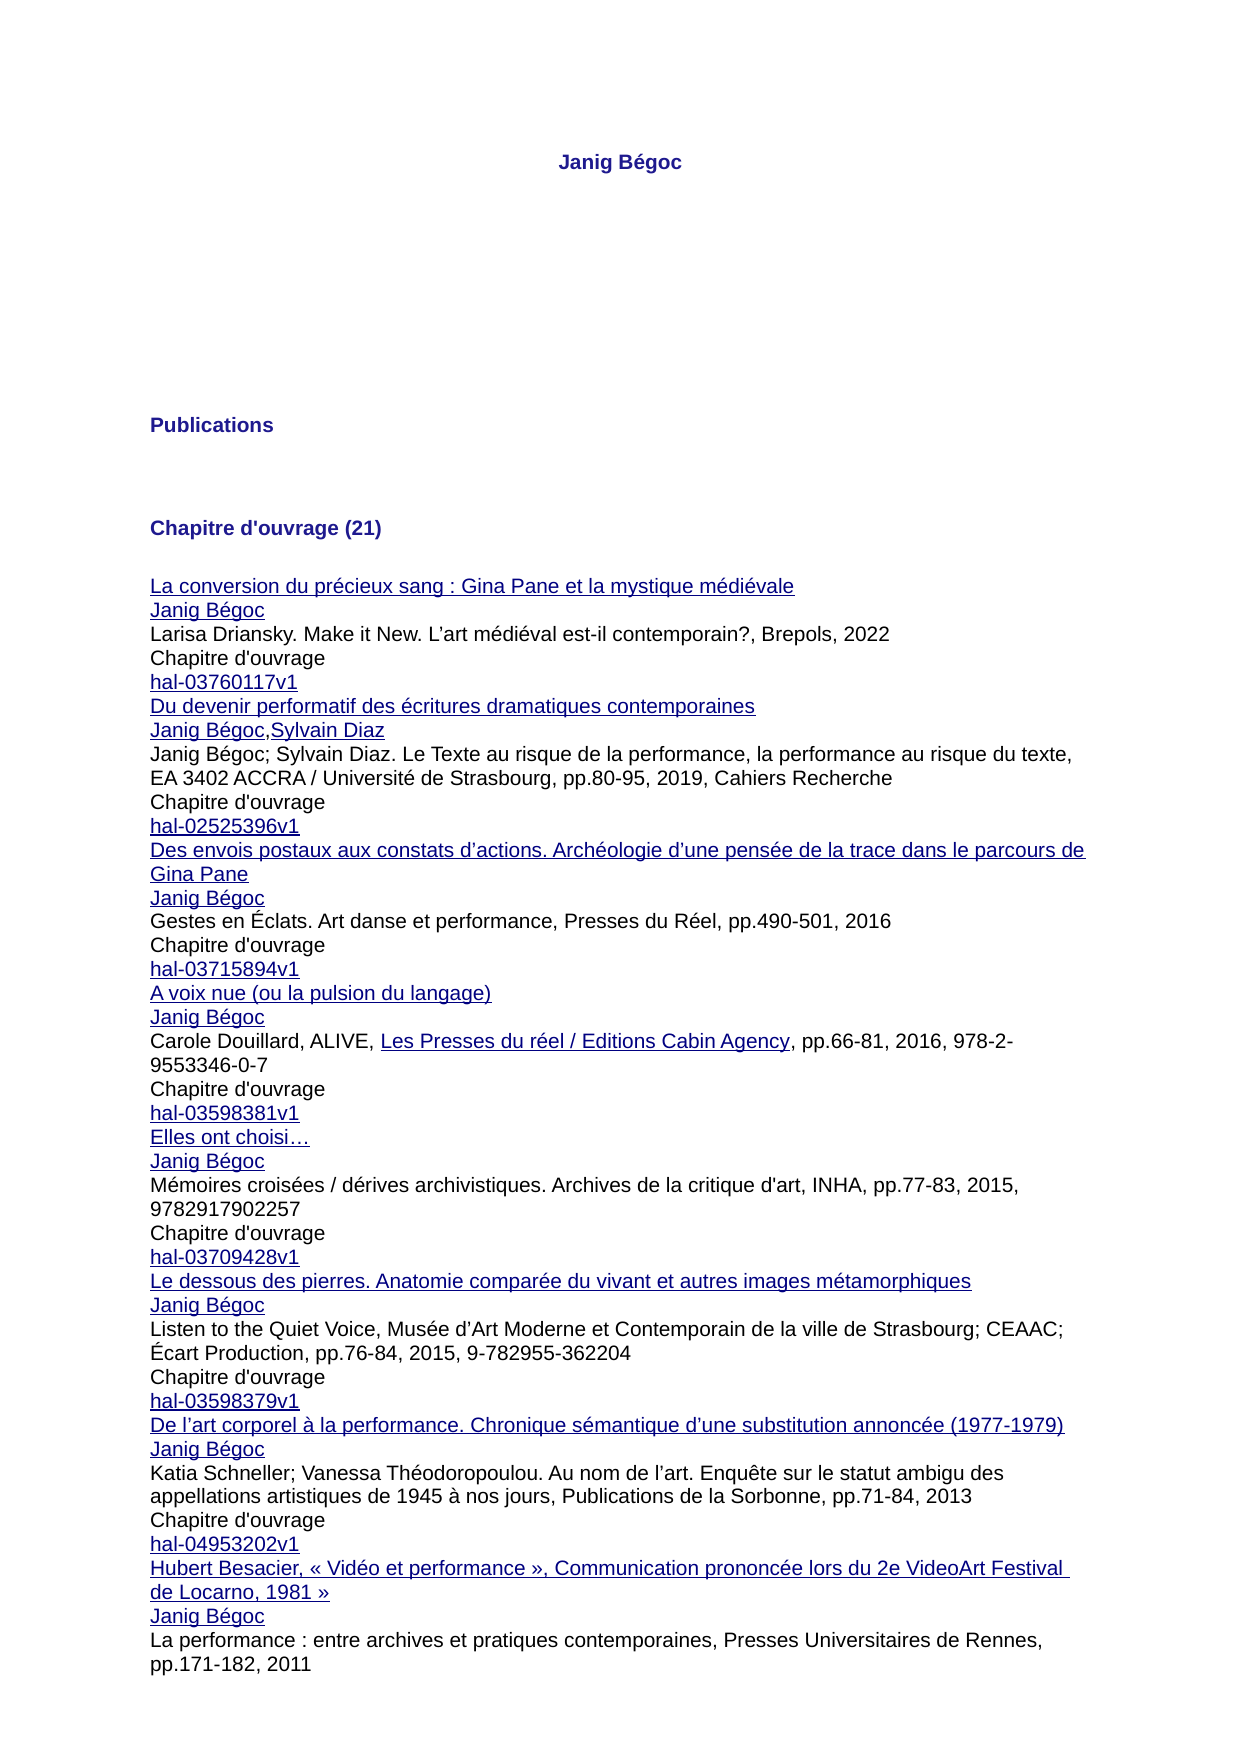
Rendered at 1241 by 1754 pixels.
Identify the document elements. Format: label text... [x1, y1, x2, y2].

subtitle Janig Bégoc [150, 150, 1090, 174]
table_cell Le dessous des pierres. Anatomie comparée du vivant et autres images métamorphiques Janig Bégoc Listen to the Quiet Voice, Musée d’Art Moderne et Contemporain de la ville de Strasbourg; CEAAC; Écart Production, pp.76-84, 2015, 9-782955-362204 Chapitre d'ouvrage hal-03598379v1 [150, 1269, 1090, 1412]
table_cell A voix nue (ou la pulsion du langage) Janig Bégoc Carole Douillard, ALIVE, Les Presses du réel / Editions Cabin Agency, pp.66-81, 2016, 978-2-9553346-0-7 Chapitre d'ouvrage hal-03598381v1 [150, 981, 1090, 1125]
table_cell De l’art corporel à la performance. Chronique sémantique d’une substitution annoncée (1977-1979) Janig Bégoc Katia Schneller; Vanessa Théodoropoulou. Au nom de l’art. Enquête sur le statut ambigu des appellations artistiques de 1945 à nos jours, Publications de la Sorbonne, pp.71-84, 2013 Chapitre d'ouvrage hal-04953202v1 [150, 1413, 1090, 1556]
table_cell Elles ont choisi… Janig Bégoc Mémoires croisées / dérives archivistiques. Archives de la critique d'art, INHA, pp.77-83, 2015, 9782917902257 Chapitre d'ouvrage hal-03709428v1 [150, 1125, 1090, 1269]
subtitle Chapitre d'ouvrage (21) [150, 516, 1090, 539]
table_header La conversion du précieux sang : Gina Pane et la mystique médiévale Janig Bégoc Larisa Driansky. Make it New. L’art médiéval est-il contemporain?, Brepols, 2022 Chapitre d'ouvrage hal-03760117v1 [150, 574, 1090, 694]
subtitle Publications [150, 412, 1090, 436]
table_cell Du devenir performatif des écritures dramatiques contemporaines Janig Bégoc,Sylvain Diaz Janig Bégoc; Sylvain Diaz. Le Texte au risque de la performance, la performance au risque du texte, EA 3402 ACCRA / Université de Strasbourg, pp.80-95, 2019, Cahiers Recherche Chapitre d'ouvrage hal-02525396v1 [150, 694, 1090, 837]
table_cell Hubert Besacier, « Vidéo et performance », Communication prononcée lors du 2e VideoArt Festival de Locarno, 1981 » Janig Bégoc La performance : entre archives et pratiques contemporaines, Presses Universitaires de Rennes, pp.171-182, 2011 [150, 1556, 1090, 1676]
table_cell Des envois postaux aux constats d’actions. Archéologie d’une pensée de la trace dans le parcours de Gina Pane Janig Bégoc Gestes en Éclats. Art danse et performance, Presses du Réel, pp.490-501, 2016 Chapitre d'ouvrage hal-03715894v1 [150, 838, 1090, 981]
